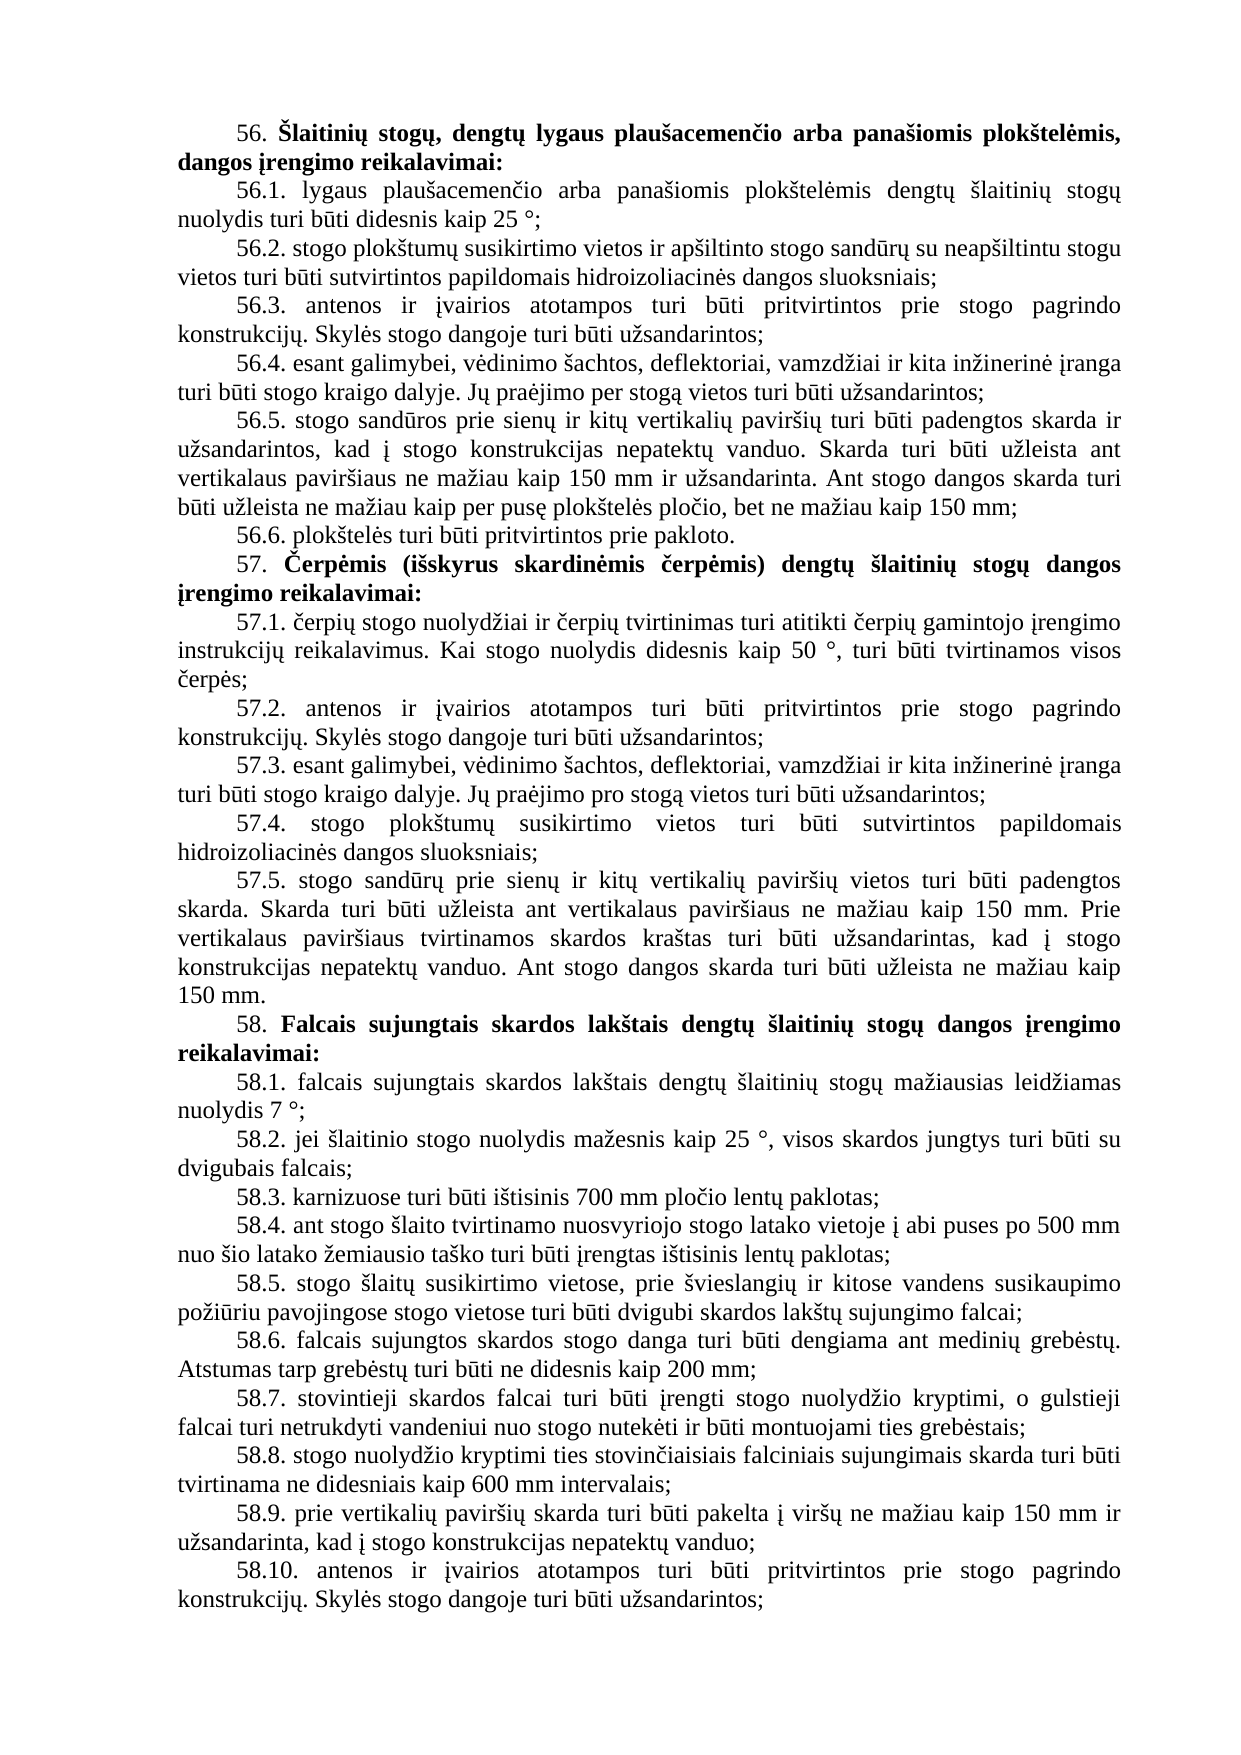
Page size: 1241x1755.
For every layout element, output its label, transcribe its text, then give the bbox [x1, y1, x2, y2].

text 58.9. prie vertikalių paviršių skarda turi būti pakelta į viršų ne mažiau kaip 150 mm ir užsandarinta, kad į stogo konstrukcijas nepatektų vanduo; [177, 1498, 1122, 1556]
text 56.5. stogo sandūros prie sienų ir kitų vertikalių paviršių turi būti padengtos skarda ir užsandarintos, kad į stogo konstrukcijas nepatektų vanduo. Skarda turi būti užleista ant vertikalaus paviršiaus ne mažiau kaip 150 mm ir užsandarinta. Ant stogo dangos skarda turi būti užleista ne mažiau kaip per pusę plokštelės pločio, bet ne mažiau kaip 150 mm; [177, 406, 1122, 521]
text 58.10. antenos ir įvairios atotampos turi būti pritvirtintos prie stogo pagrindo konstrukcijų. Skylės stogo dangoje turi būti užsandarintos; [177, 1556, 1122, 1613]
text 56.1. lygaus plaušacemenčio arba panašiomis plokštelėmis dengtų šlaitinių stogų nuolydis turi būti didesnis kaip 25 °; [177, 176, 1122, 233]
text 57.1. čerpių stogo nuolydžiai ir čerpių tvirtinimas turi atitikti čerpių gamintojo įrengimo instrukcijų reikalavimus. Kai stogo nuolydis didesnis kaip 50 °, turi būti tvirtinamos visos čerpės; [177, 607, 1122, 693]
text 57.2. antenos ir įvairios atotampos turi būti pritvirtintos prie stogo pagrindo konstrukcijų. Skylės stogo dangoje turi būti užsandarintos; [177, 693, 1122, 751]
text 58.6. falcais sujungtos skardos stogo danga turi būti dengiama ant medinių grebėstų. Atstumas tarp grebėstų turi būti ne didesnis kaip 200 mm; [177, 1326, 1122, 1383]
text 58.5. stogo šlaitų susikirtimo vietose, prie švieslangių ir kitose vandens susikaupimo požiūriu pavojingose stogo vietose turi būti dvigubi skardos lakštų sujungimo falcai; [177, 1268, 1122, 1326]
text 57. Čerpėmis (išskyrus skardinėmis čerpėmis) dengtų šlaitinių stogų dangos įrengimo reikalavimai: [177, 549, 1122, 607]
text 56.6. plokštelės turi būti pritvirtintos prie pakloto. [177, 521, 1122, 549]
text 56.2. stogo plokštumų susikirtimo vietos ir apšiltinto stogo sandūrų su neapšiltintu stogu vietos turi būti sutvirtintos papildomais hidroizoliacinės dangos sluoksniais; [177, 233, 1122, 291]
text 58.2. jei šlaitinio stogo nuolydis mažesnis kaip 25 °, visos skardos jungtys turi būti su dvigubais falcais; [177, 1124, 1122, 1182]
text 57.5. stogo sandūrų prie sienų ir kitų vertikalių paviršių vietos turi būti padengtos skarda. Skarda turi būti užleista ant vertikalaus paviršiaus ne mažiau kaip 150 mm. Prie vertikalaus paviršiaus tvirtinamos skardos kraštas turi būti užsandarintas, kad į stogo konstrukcijas nepatektų vanduo. Ant stogo dangos skarda turi būti užleista ne mažiau kaip 150 mm. [177, 866, 1122, 1009]
text 57.4. stogo plokštumų susikirtimo vietos turi būti sutvirtintos papildomais hidroizoliacinės dangos sluoksniais; [177, 808, 1122, 866]
text 58.7. stovintieji skardos falcai turi būti įrengti stogo nuolydžio kryptimi, o gulstieji falcai turi netrukdyti vandeniui nuo stogo nutekėti ir būti montuojami ties grebėstais; [177, 1383, 1122, 1441]
text 56.3. antenos ir įvairios atotampos turi būti pritvirtintos prie stogo pagrindo konstrukcijų. Skylės stogo dangoje turi būti užsandarintos; [177, 291, 1122, 348]
text 56.4. esant galimybei, vėdinimo šachtos, deflektoriai, vamzdžiai ir kita inžinerinė įranga turi būti stogo kraigo dalyje. Jų praėjimo per stogą vietos turi būti užsandarintos; [177, 348, 1122, 406]
text 58.8. stogo nuolydžio kryptimi ties stovinčiaisiais falciniais sujungimais skarda turi būti tvirtinama ne didesniais kaip 600 mm intervalais; [177, 1441, 1122, 1498]
text 56. Šlaitinių stogų, dengtų lygaus plaušacemenčio arba panašiomis plokštelėmis, dangos įrengimo reikalavimai: [177, 118, 1122, 176]
text 58. Falcais sujungtais skardos lakštais dengtų šlaitinių stogų dangos įrengimo reikalavimai: [177, 1009, 1122, 1067]
text 58.1. falcais sujungtais skardos lakštais dengtų šlaitinių stogų mažiausias leidžiamas nuolydis 7 °; [177, 1067, 1122, 1124]
text 57.3. esant galimybei, vėdinimo šachtos, deflektoriai, vamzdžiai ir kita inžinerinė įranga turi būti stogo kraigo dalyje. Jų praėjimo pro stogą vietos turi būti užsandarintos; [177, 751, 1122, 808]
text 58.4. ant stogo šlaito tvirtinamo nuosvyriojo stogo latako vietoje į abi puses po 500 mm nuo šio latako žemiausio taško turi būti įrengtas ištisinis lentų paklotas; [177, 1211, 1122, 1268]
text 58.3. karnizuose turi būti ištisinis 700 mm pločio lentų paklotas; [177, 1182, 1122, 1211]
